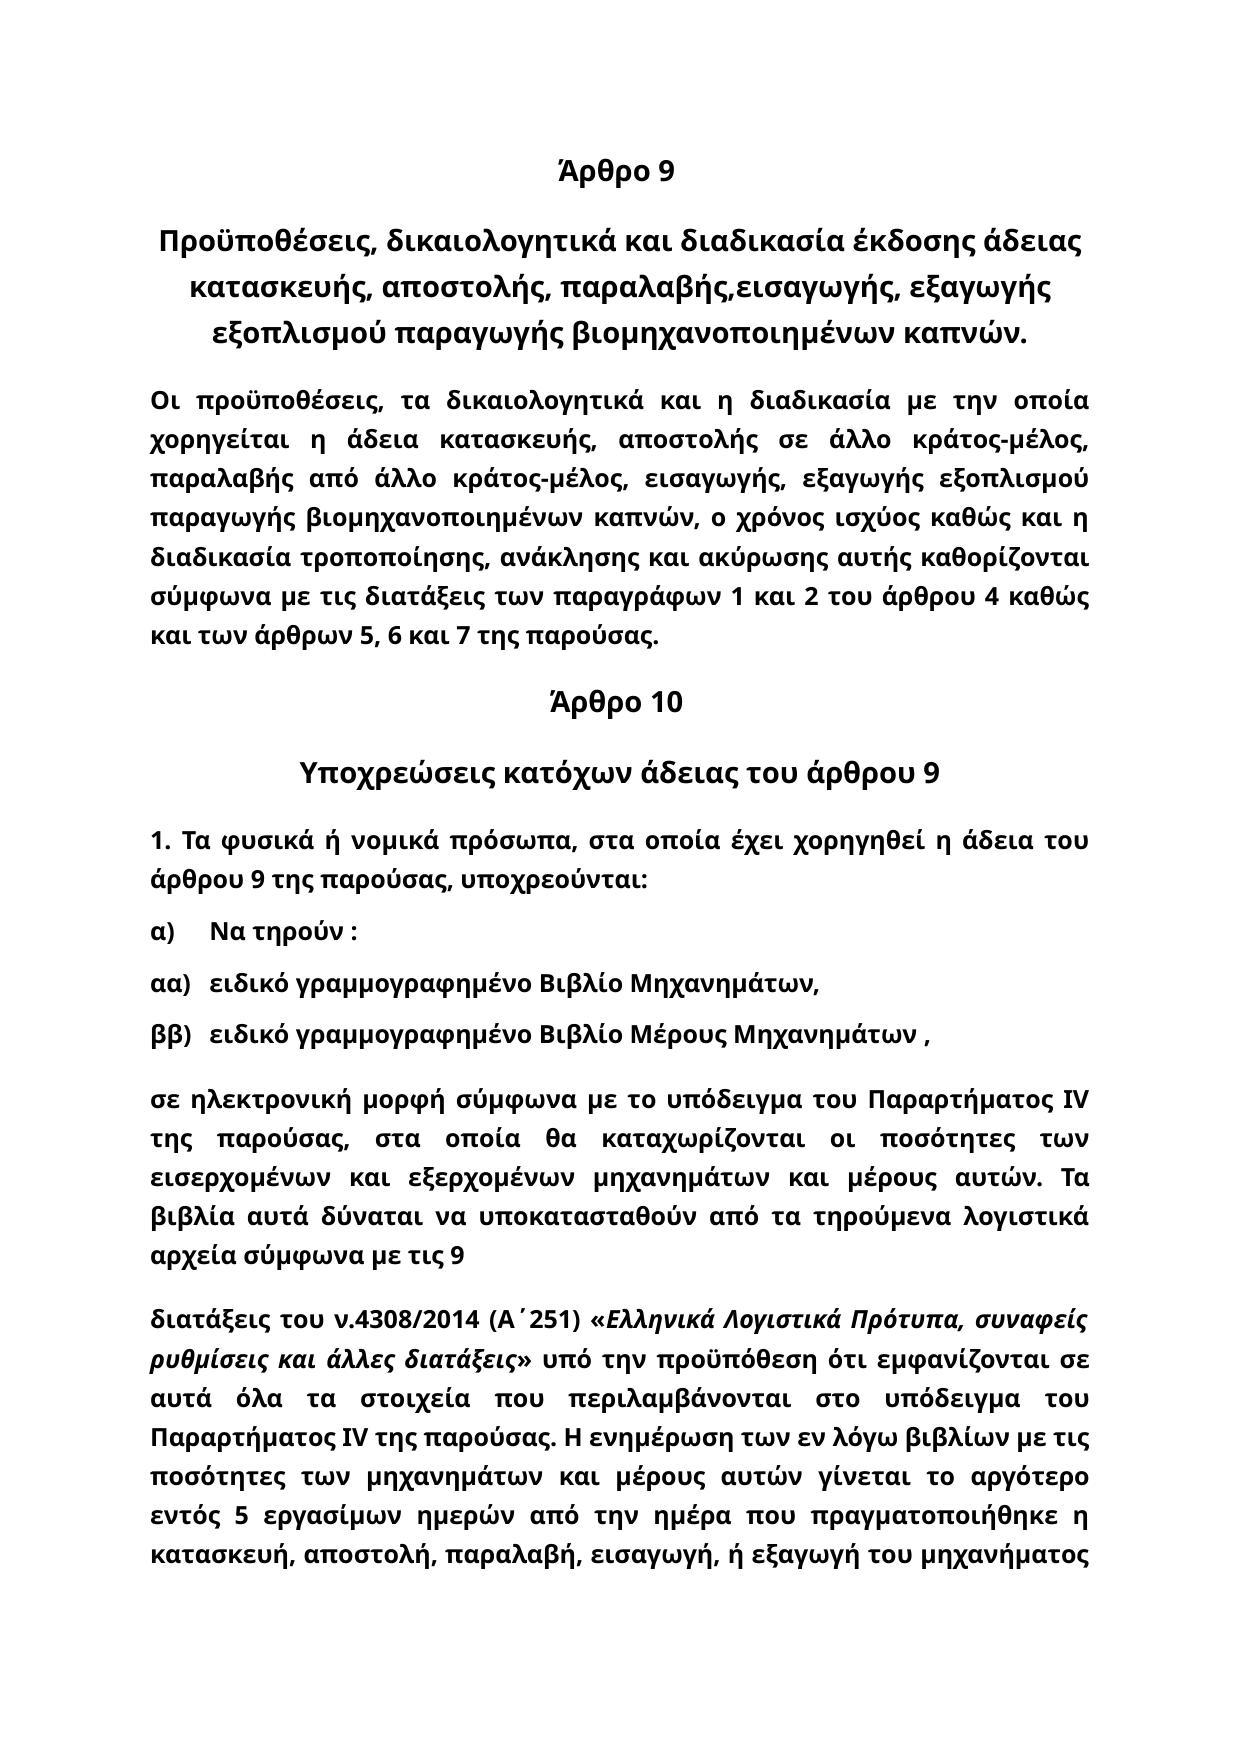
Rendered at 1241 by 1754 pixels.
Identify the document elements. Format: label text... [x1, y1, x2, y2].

subtitle Άρθρο 9 [150, 150, 1090, 190]
subtitle Άρθρο 10 [150, 682, 1090, 721]
text σε ηλεκτρονική μορφή σύμφωνα με το υπόδειγμα του Παραρτήματος IV της παρούσας, στα οποία θα καταχωρίζονται οι ποσότητες των εισερχομένων και εξερχομένων μηχανημάτων και μέρους αυτών. Τα βιβλία αυτά δύναται να υποκατασταθούν από τα τηρούμενα λογιστικά αρχεία σύμφωνα με τις 9 [150, 1081, 1090, 1272]
list ββ) ειδικό γραμμογραφημένο Βιβλίο Μέρους Μηχανημάτων , [150, 1017, 1090, 1051]
text διατάξεις του ν.4308/2014 (Α΄251) «Ελληνικά Λογιστικά Πρότυπα, συναφείς ρυθμίσεις και άλλες διατάξεις» υπό την προϋπόθεση ότι εμφανίζονται σε αυτά όλα τα στοιχεία που περιλαμβάνονται στο υπόδειγμα του Παραρτήματος ΙV της παρούσας. Η ενημέρωση των εν λόγω βιβλίων με τις ποσότητες των μηχανημάτων και μέρους αυτών γίνεται το αργότερο εντός 5 εργασίμων ημερών από την ημέρα που πραγματοποιήθηκε η κατασκευή, αποστολή, παραλαβή, εισαγωγή, ή εξαγωγή του μηχανήματος [150, 1302, 1090, 1571]
list α) Να τηρούν : [150, 914, 1090, 948]
text 1. Τα φυσικά ή νομικά πρόσωπα, στα οποία έχει χορηγηθεί η άδεια του άρθρου 9 της παρούσας, υποχρεούνται: [150, 823, 1090, 896]
text Οι προϋποθέσεις, τα δικαιολογητικά και η διαδικασία με την οποία χορηγείται η άδεια κατασκευής, αποστολής σε άλλο κράτος-μέλος, παραλαβής από άλλο κράτος-μέλος, εισαγωγής, εξαγωγής εξοπλισμού παραγωγής βιομηχανοποιημένων καπνών, ο χρόνος ισχύος καθώς και η διαδικασία τροποποίησης, ανάκλησης και ακύρωσης αυτής καθορίζονται σύμφωνα με τις διατάξεις των παραγράφων 1 και 2 του άρθρου 4 καθώς και των άρθρων 5, 6 και 7 της παρούσας. [150, 382, 1090, 652]
subtitle Προϋποθέσεις, δικαιολογητικά και διαδικασία έκδοσης άδειας κατασκευής, αποστολής, παραλαβής,εισαγωγής, εξαγωγής εξοπλισμού παραγωγής βιομηχανοποιημένων καπνών. [150, 221, 1090, 352]
subtitle Υποχρεώσεις κατόχων άδειας του άρθρου 9 [150, 752, 1090, 792]
list αα) ειδικό γραμμογραφημένο Βιβλίο Μηχανημάτων, [150, 965, 1090, 999]
